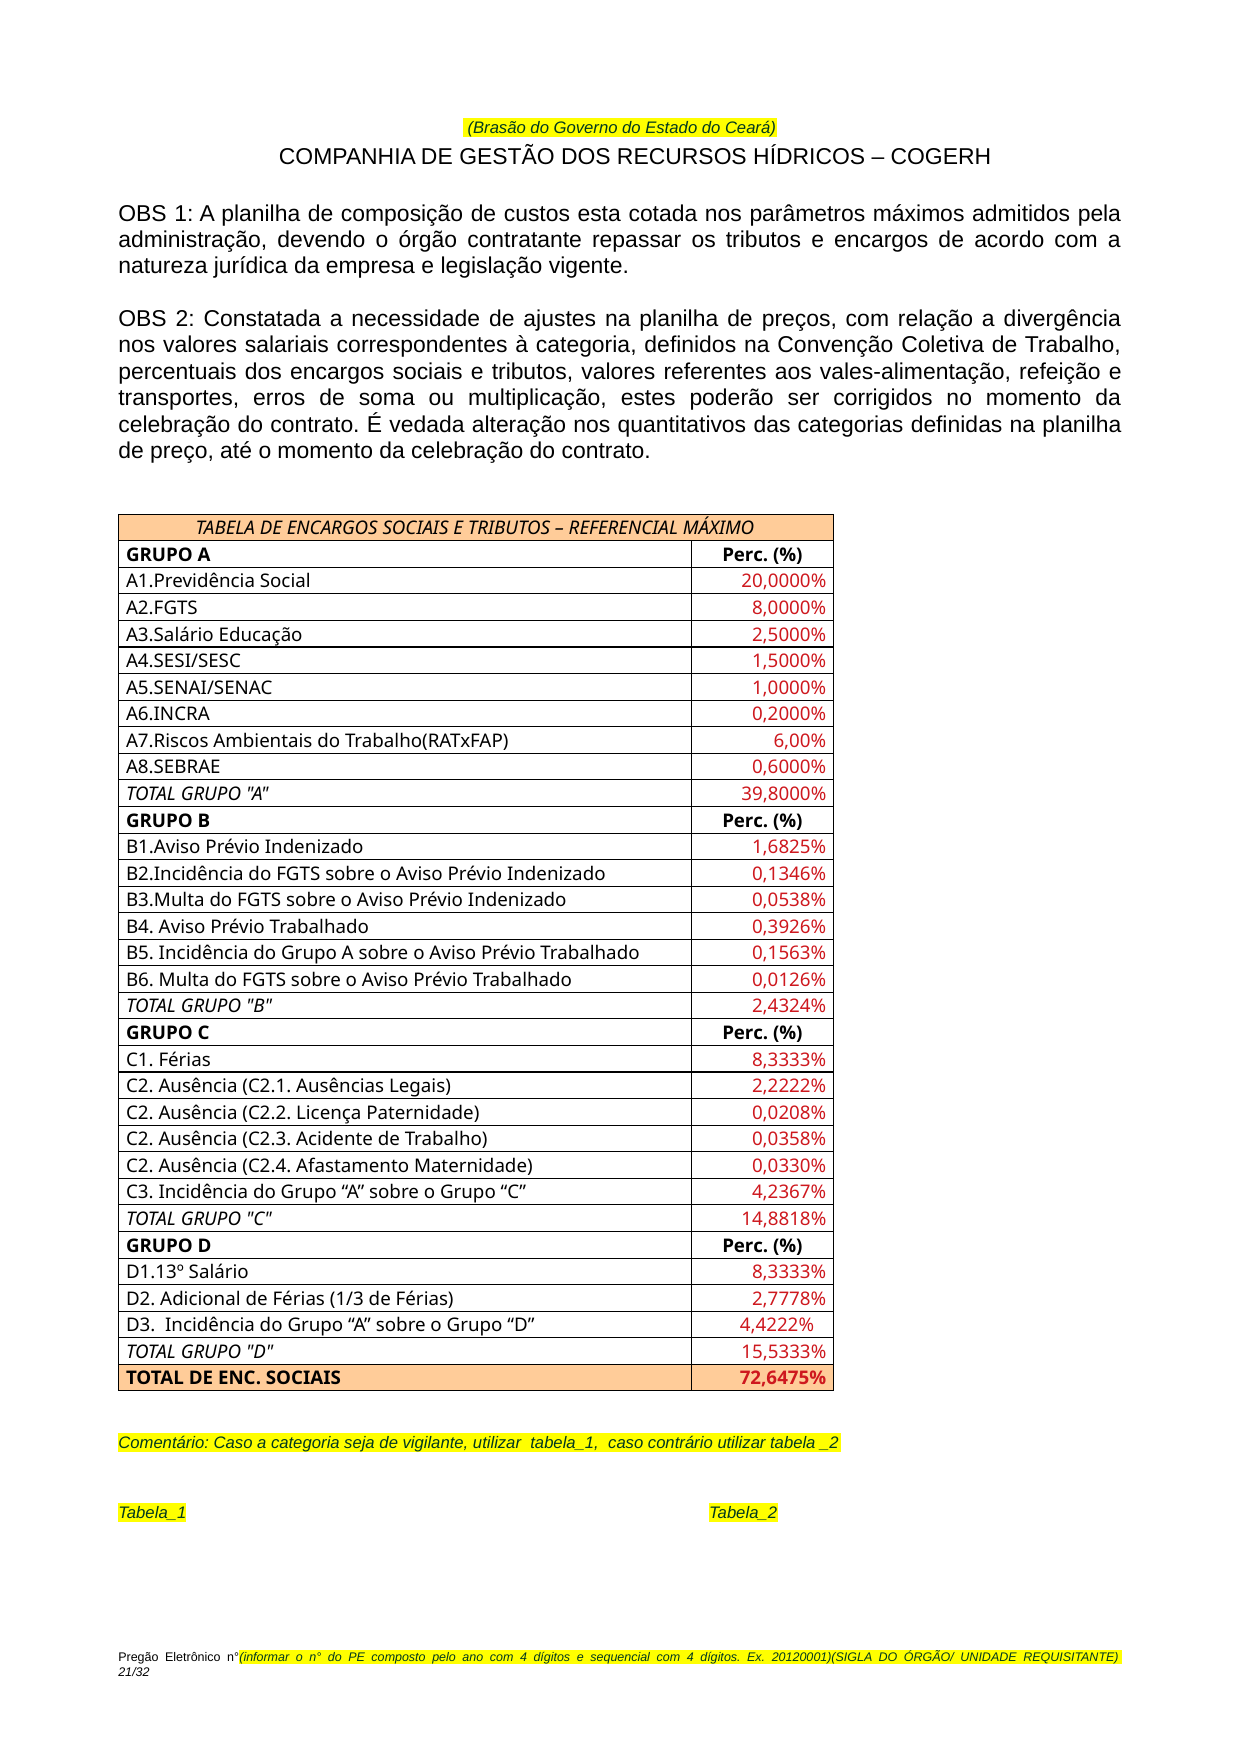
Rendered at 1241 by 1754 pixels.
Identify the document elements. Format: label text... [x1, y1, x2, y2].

table_cell 0,3926% [692, 913, 833, 939]
table_cell 8,3333% [692, 1259, 833, 1284]
table_cell GRUPO D [119, 1232, 691, 1257]
table_cell GRUPO B [119, 807, 691, 832]
table_cell B3.Multa do FGTS sobre o Aviso Prévio Indenizado [119, 887, 691, 912]
text OBS 1: A planilha de composição de custos esta cotada nos parâmetros máximos admitidos pela administração, devendo o órgão contratante repassar os tributos e encargos de acordo com a natureza jurídica da empresa e legislação vigente. [118, 200, 1122, 279]
text Comentário: Caso a categoria seja de vigilante, utilizar tabela_1, caso contrário utilizar tabela _2 [118, 1433, 1122, 1452]
table_cell B4. Aviso Prévio Trabalhado [119, 913, 691, 939]
table_cell 1,6825% [692, 834, 833, 859]
table_cell A1.Previdência Social [119, 568, 691, 593]
table_cell Perc. (%) [692, 541, 833, 567]
table_cell 6,00% [692, 727, 833, 753]
text OBS 2: Constatada a necessidade de ajustes na planilha de preços, com relação a divergência nos valores salariais correspondentes à categoria, definidos na Convenção Coletiva de Trabalho, percentuais dos encargos sociais e tributos, valores referentes aos vales-alimentação, refeição e transportes, erros de soma ou multiplicação, estes poderão ser corrigidos no momento da celebração do contrato. É vedada alteração nos quantitativos das categorias definidas na planilha de preço, até o momento da celebração do contrato. [118, 305, 1122, 463]
table_cell 0,0208% [692, 1099, 833, 1124]
table_cell D2. Adicional de Férias (1/3 de Férias) [119, 1285, 691, 1311]
table_cell 0,0358% [692, 1126, 833, 1151]
table_cell B1.Aviso Prévio Indenizado [119, 834, 691, 859]
table_cell 2,7778% [692, 1285, 833, 1311]
table_cell A4.SESI/SESC [119, 648, 691, 673]
table_cell Perc. (%) [692, 1232, 833, 1257]
table_cell B2.Incidência do FGTS sobre o Aviso Prévio Indenizado [119, 860, 691, 886]
table_cell 8,0000% [692, 594, 833, 620]
table_cell 2,5000% [692, 621, 833, 646]
table_cell 39,8000% [692, 780, 833, 806]
table_cell B6. Multa do FGTS sobre o Aviso Prévio Trabalhado [119, 966, 691, 992]
table_cell 20,0000% [692, 568, 833, 593]
table_cell TOTAL GRUPO "D" [119, 1338, 691, 1364]
table_cell C1. Férias [119, 1046, 691, 1071]
table_cell 0,6000% [692, 754, 833, 779]
table_cell 0,0538% [692, 887, 833, 912]
table_cell 72,6475% [692, 1365, 833, 1390]
table_header TABELA DE ENCARGOS SOCIAIS E TRIBUTOS – REFERENCIAL MÁXIMO [119, 515, 833, 540]
table_cell Perc. (%) [692, 807, 833, 832]
table_cell 8,3333% [692, 1046, 833, 1071]
table_cell A3.Salário Educação [119, 621, 691, 646]
table_cell A8.SEBRAE [119, 754, 691, 779]
table_cell TOTAL GRUPO "A" [119, 780, 691, 806]
table_cell 0,2000% [692, 701, 833, 726]
table_cell 15,5333% [692, 1338, 833, 1364]
table_cell 1,5000% [692, 648, 833, 673]
table_cell 2,4324% [692, 993, 833, 1018]
table_cell C2. Ausência (C2.1. Ausências Legais) [119, 1073, 691, 1098]
table_cell 1,0000% [692, 674, 833, 699]
table_cell A2.FGTS [119, 594, 691, 620]
table_cell 2,2222% [692, 1073, 833, 1098]
table_cell TOTAL DE ENC. SOCIAIS [119, 1365, 691, 1390]
table_cell TOTAL GRUPO "C" [119, 1205, 691, 1231]
table_cell C3. Incidência do Grupo “A” sobre o Grupo “C” [119, 1179, 691, 1204]
table_cell GRUPO C [119, 1019, 691, 1045]
table_cell B5. Incidência do Grupo A sobre o Aviso Prévio Trabalhado [119, 940, 691, 965]
table_cell A6.INCRA [119, 701, 691, 726]
table_cell 0,1563% [692, 940, 833, 965]
table_cell 0,0330% [692, 1152, 833, 1178]
table_cell A5.SENAI/SENAC [119, 674, 691, 699]
table_cell 4,4222% [692, 1312, 833, 1337]
table_cell 4,2367% [692, 1179, 833, 1204]
text Tabela_1 Tabela_2 [118, 1502, 1122, 1522]
table_cell 0,0126% [692, 966, 833, 992]
table_cell Perc. (%) [692, 1019, 833, 1045]
table_cell D1.13º Salário [119, 1259, 691, 1284]
table_cell 14,8818% [692, 1205, 833, 1231]
table_cell C2. Ausência (C2.2. Licença Paternidade) [119, 1099, 691, 1124]
table_cell D3. Incidência do Grupo “A” sobre o Grupo “D” [119, 1312, 691, 1337]
table_cell C2. Ausência (C2.3. Acidente de Trabalho) [119, 1126, 691, 1151]
table_cell C2. Ausência (C2.4. Afastamento Maternidade) [119, 1152, 691, 1178]
table_cell A7.Riscos Ambientais do Trabalho(RATxFAP) [119, 727, 691, 753]
table_cell 0,1346% [692, 860, 833, 886]
table_cell GRUPO A [119, 541, 691, 567]
table_cell TOTAL GRUPO "B" [119, 993, 691, 1018]
